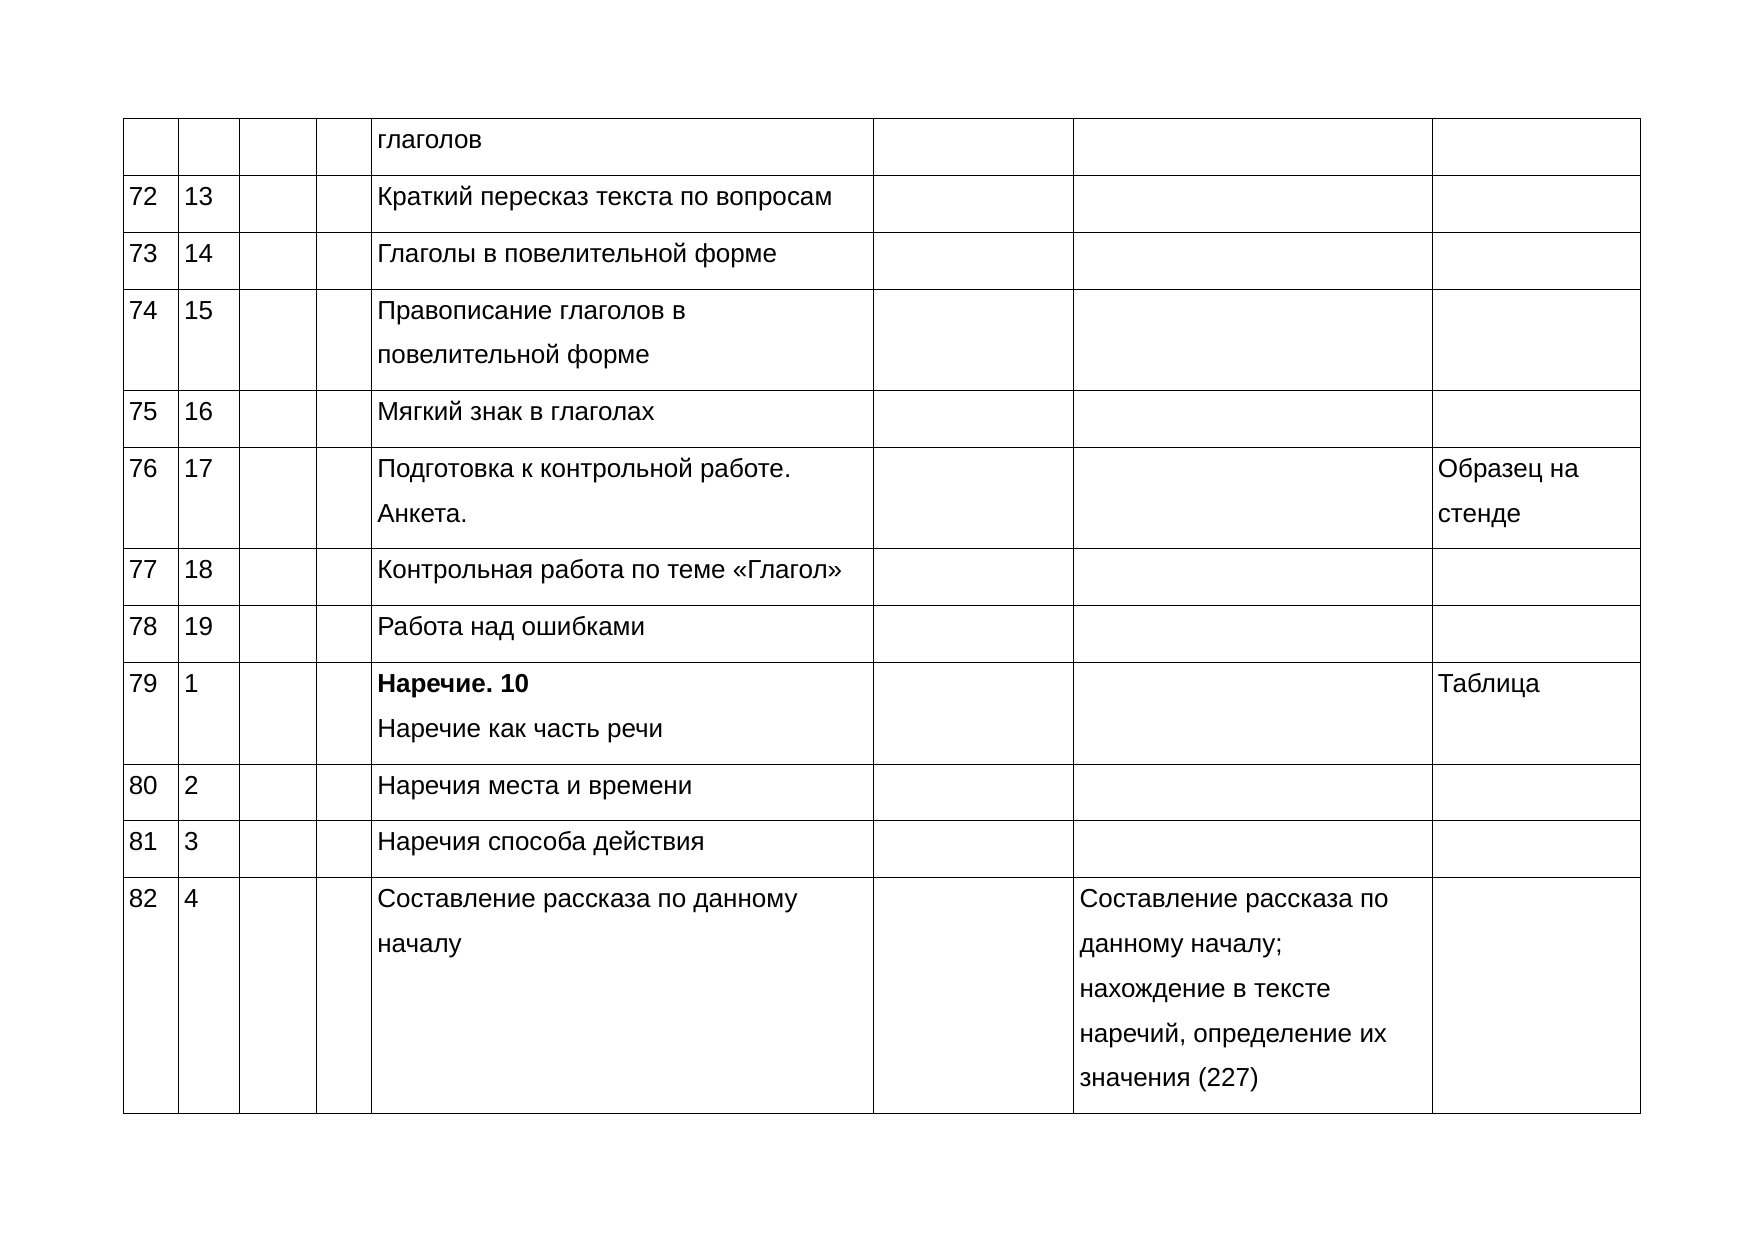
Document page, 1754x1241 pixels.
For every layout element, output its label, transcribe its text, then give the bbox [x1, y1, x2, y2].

table_cell [124, 119, 178, 175]
table_cell [1074, 391, 1432, 447]
table_cell [240, 765, 316, 820]
table_cell 16 [179, 391, 239, 447]
table_cell [1433, 233, 1640, 288]
table_cell [240, 119, 316, 175]
table_cell [317, 821, 371, 877]
table_cell [317, 448, 371, 548]
table_cell [1433, 290, 1640, 390]
table_cell глаголов [372, 119, 873, 175]
table_cell [874, 606, 1073, 662]
table_cell [1433, 821, 1640, 877]
table_cell Таблица [1433, 663, 1640, 763]
table_cell [240, 448, 316, 548]
table_cell [317, 119, 371, 175]
table_cell [240, 290, 316, 390]
table_cell Составление рассказа по данному началу [372, 878, 873, 1113]
table_cell [874, 290, 1073, 390]
table_cell [179, 119, 239, 175]
table_cell [317, 765, 371, 820]
table_cell [240, 663, 316, 763]
table_cell [317, 290, 371, 390]
table_cell [1074, 448, 1432, 548]
table_cell 80 [124, 765, 178, 820]
table_cell [240, 606, 316, 662]
table_cell [1074, 821, 1432, 877]
table_cell 77 [124, 549, 178, 605]
table_cell Мягкий знак в глаголах [372, 391, 873, 447]
table_cell [1074, 233, 1432, 288]
table_cell Наречие. 10 Наречие как часть речи [372, 663, 873, 763]
table_cell [1433, 549, 1640, 605]
table_cell 1 [179, 663, 239, 763]
table_cell [317, 549, 371, 605]
table_cell [874, 663, 1073, 763]
table_cell [1433, 878, 1640, 1113]
table_cell [1074, 606, 1432, 662]
table_cell Наречия способа действия [372, 821, 873, 877]
table_cell 19 [179, 606, 239, 662]
table_cell [1074, 663, 1432, 763]
table_cell Правописание глаголов в повелительной форме [372, 290, 873, 390]
table_cell [317, 878, 371, 1113]
table_cell [317, 663, 371, 763]
table_cell [240, 549, 316, 605]
table_cell Глаголы в повелительной форме [372, 233, 873, 288]
table_cell [1074, 549, 1432, 605]
table_cell 18 [179, 549, 239, 605]
table_cell 78 [124, 606, 178, 662]
table_cell 14 [179, 233, 239, 288]
table_cell 81 [124, 821, 178, 877]
table_cell Краткий пересказ текста по вопросам [372, 176, 873, 232]
table_cell [874, 765, 1073, 820]
table_cell [1433, 606, 1640, 662]
table_cell [874, 821, 1073, 877]
table_cell 82 [124, 878, 178, 1113]
table_cell 75 [124, 391, 178, 447]
table_cell [1433, 176, 1640, 232]
table_cell [240, 233, 316, 288]
table_cell [317, 606, 371, 662]
table_cell 15 [179, 290, 239, 390]
table_cell [1433, 119, 1640, 175]
table_cell [1433, 765, 1640, 820]
table_cell [240, 391, 316, 447]
table_cell Подготовка к контрольной работе. Анкета. [372, 448, 873, 548]
table_cell [874, 233, 1073, 288]
table_cell [317, 233, 371, 288]
table_cell 72 [124, 176, 178, 232]
table_cell 3 [179, 821, 239, 877]
table_cell 74 [124, 290, 178, 390]
table_cell Образец на стенде [1433, 448, 1640, 548]
table_cell [874, 878, 1073, 1113]
table_cell [874, 391, 1073, 447]
table_cell [874, 176, 1073, 232]
table_cell [240, 176, 316, 232]
table_cell [1433, 391, 1640, 447]
table_cell [317, 176, 371, 232]
table_cell Работа над ошибками [372, 606, 873, 662]
table_cell 4 [179, 878, 239, 1113]
table_cell 79 [124, 663, 178, 763]
table_cell [874, 448, 1073, 548]
table_cell [874, 549, 1073, 605]
table_cell [1074, 290, 1432, 390]
table_cell [1074, 119, 1432, 175]
table_cell 17 [179, 448, 239, 548]
table_cell [240, 821, 316, 877]
table_cell [317, 391, 371, 447]
table_cell Составление рассказа по данному началу; нахождение в тексте наречий, определение их значения (227) [1074, 878, 1432, 1113]
table_cell Контрольная работа по теме «Глагол» [372, 549, 873, 605]
table_cell 73 [124, 233, 178, 288]
table_cell Наречия места и времени [372, 765, 873, 820]
table_cell [240, 878, 316, 1113]
table_cell [874, 119, 1073, 175]
table_cell [1074, 765, 1432, 820]
table_cell 2 [179, 765, 239, 820]
table_cell 13 [179, 176, 239, 232]
table_cell 76 [124, 448, 178, 548]
table_cell [1074, 176, 1432, 232]
